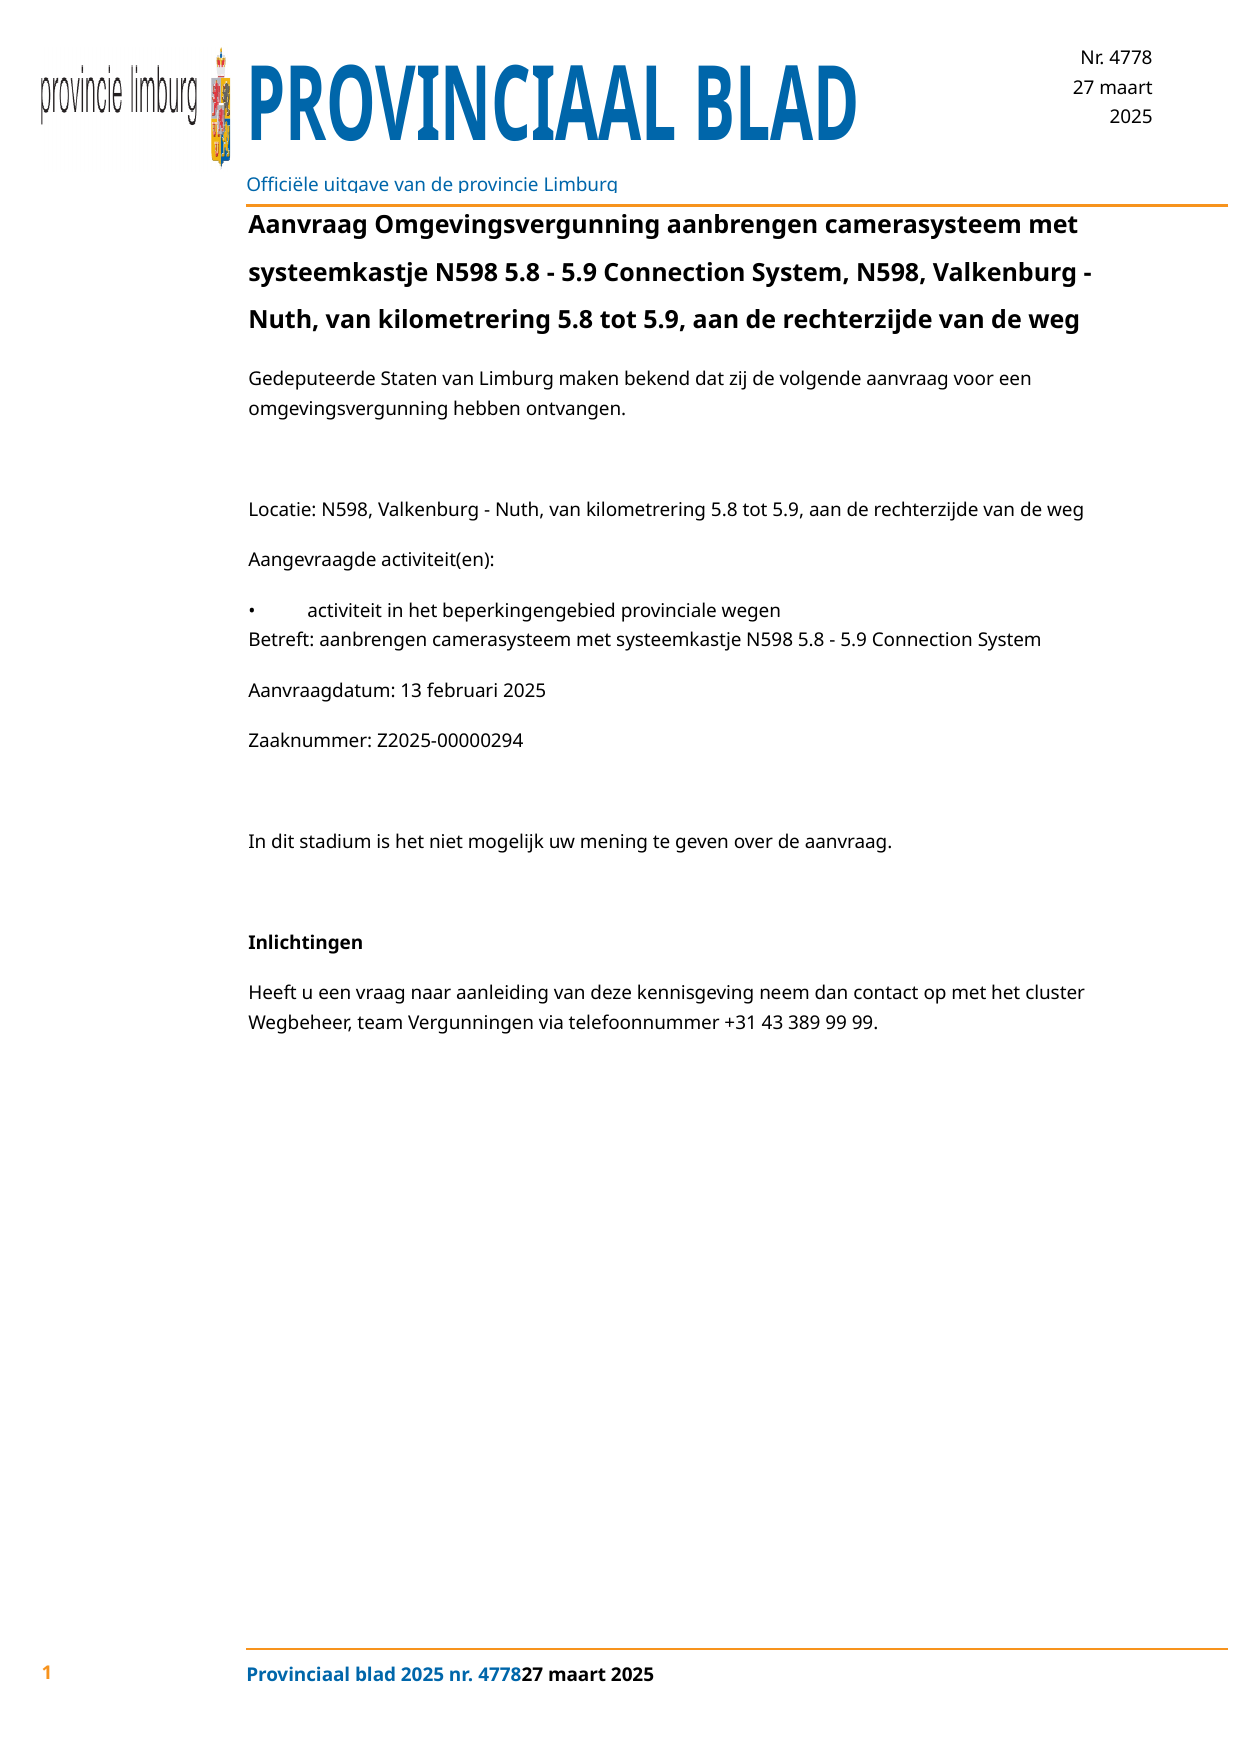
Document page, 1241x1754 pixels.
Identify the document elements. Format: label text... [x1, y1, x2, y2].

text Aanvraagdatum: 13 februari 2025 [248, 677, 1152, 702]
text Heeft u een vraag naar aanleiding van deze kennisgeving neem dan contact op met het cluster Wegbeheer, team Vergunningen via telefoonnummer +31 43 389 99 99. [248, 979, 1152, 1034]
text Locatie: N598, Valkenburg - Nuth, van kilometrering 5.8 tot 5.9, aan de rechterzijde van de weg [248, 496, 1152, 522]
text Gedeputeerde Staten van Limburg maken bekend dat zij de volgende aanvraag voor een omgevingsvergunning hebben ontvangen. [248, 366, 1152, 421]
text Aangevraagde activiteit(en): [248, 546, 1152, 572]
text Betreft: aanbrengen camerasysteem met systeemkastje N598 5.8 - 5.9 Connection System [248, 626, 1152, 652]
picture [41, 47, 231, 172]
list activiteit in het beperkingengebied provinciale wegen [248, 597, 1152, 622]
text Aanvraag Omgevingsvergunning aanbrengen camerasysteem met systeemkastje N598 5.8 - 5.9 Connection System, N598, Valkenburg - Nuth, van kilometrering 5.8 tot 5.9, aan de rechterzijde van de weg [248, 207, 1152, 336]
text Inlichtingen [248, 929, 1152, 954]
text In dit stadium is het niet mogelijk uw mening te geven over de aanvraag. [248, 828, 1152, 854]
text Zaaknummer: Z2025-00000294 [248, 727, 1152, 753]
